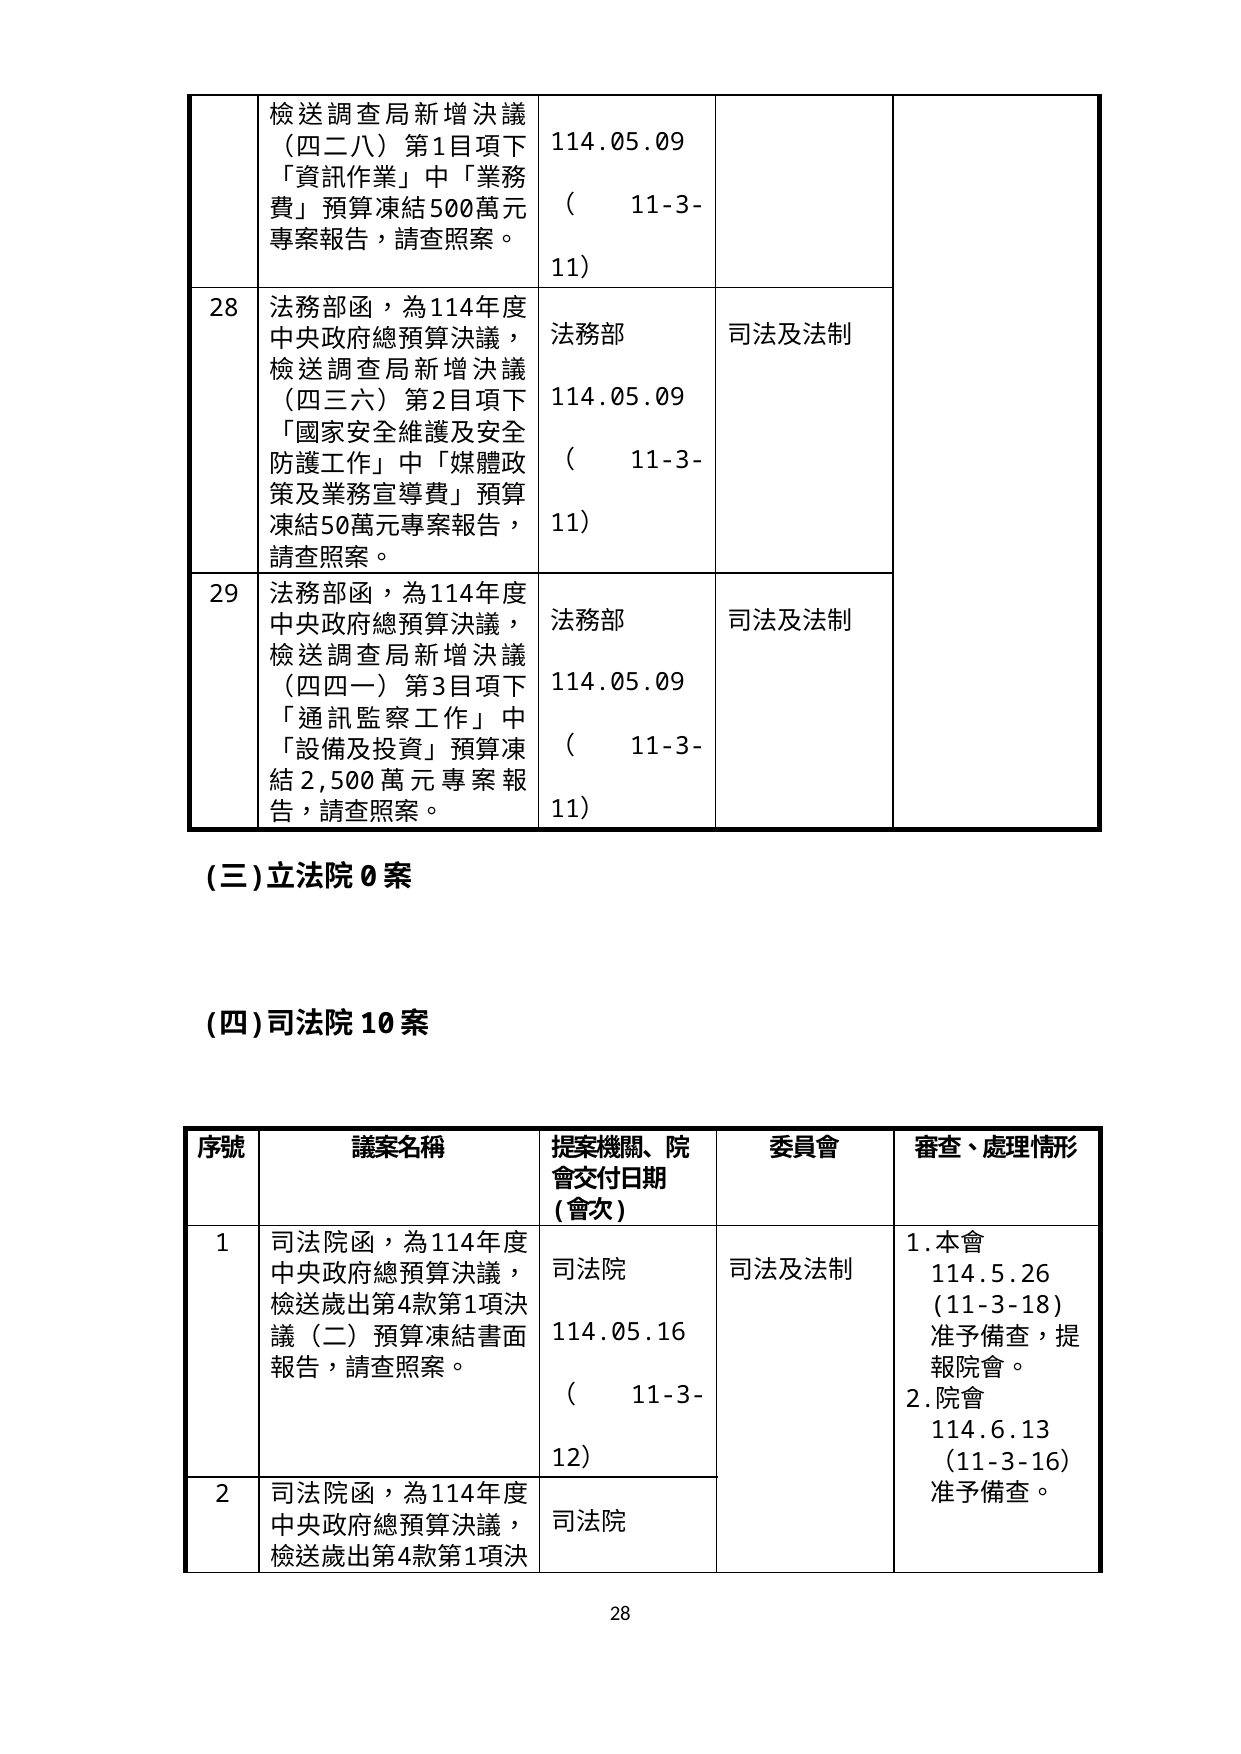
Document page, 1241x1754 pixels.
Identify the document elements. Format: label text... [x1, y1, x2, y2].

table_cell 2 [188, 1478, 258, 1572]
table_cell 法務部 114.05.09 （11-3-11） [539, 288, 715, 572]
table_cell 1.本會 114.5.26 (11-3-18)准予備查，提報院會。 2.院會 114.6.13 （11-3-16）准予備查。 [895, 1226, 1098, 1572]
table_header 委員會 [717, 1131, 893, 1225]
table_cell 114.05.09 （11-3-11） [539, 96, 715, 286]
table_cell 司法院函，為114年度中央政府總預算決議，檢送歲出第4款第1項決 [260, 1478, 539, 1572]
table_cell 法務部 114.05.09 （11-3-11） [539, 574, 715, 827]
table_cell [894, 96, 1097, 827]
table_header 議案名稱 [260, 1131, 539, 1225]
table_header 提案機關、院會交付日期(會次) [540, 1131, 716, 1225]
table_cell 司法及法制 [716, 574, 892, 827]
table_cell 司法院 [540, 1478, 716, 1572]
table_header 審查、處理情形 [895, 1131, 1098, 1225]
table_cell 法務部函，為114年度中央政府總預算決議，檢送調查局新增決議（四三六）第2目項下「國家安全維護及安全防護工作」中「媒體政策及業務宣導費」預算凍結50萬元專案報告，請查照案。 [259, 288, 538, 572]
table_cell 1 [188, 1226, 258, 1476]
subtitle (三)立法院0案 [187, 832, 1053, 894]
table_cell [192, 96, 257, 286]
subtitle (四)司法院10案 [187, 979, 1053, 1041]
table_cell 司法及法制 [716, 288, 892, 572]
table_header 序號 [188, 1131, 258, 1225]
table_cell 28 [192, 288, 257, 572]
table_cell 檢送調查局新增決議（四二八）第1目項下「資訊作業」中「業務費」預算凍結500萬元專案報告，請查照案。 [259, 96, 538, 286]
table_cell [716, 96, 892, 286]
table_cell 司法及法制 [717, 1226, 893, 1572]
table_cell 法務部函，為114年度中央政府總預算決議，檢送調查局新增決議（四四一）第3目項下「通訊監察工作」中「設備及投資」預算凍結2,500萬元專案報告，請查照案。 [259, 574, 538, 827]
table_cell 司法院 114.05.16 （11-3-12） [540, 1226, 716, 1476]
table_cell 29 [192, 574, 257, 827]
table_cell 司法院函，為114年度中央政府總預算決議，檢送歲出第4款第1項決議（二）預算凍結書面報告，請查照案。 [260, 1226, 539, 1476]
